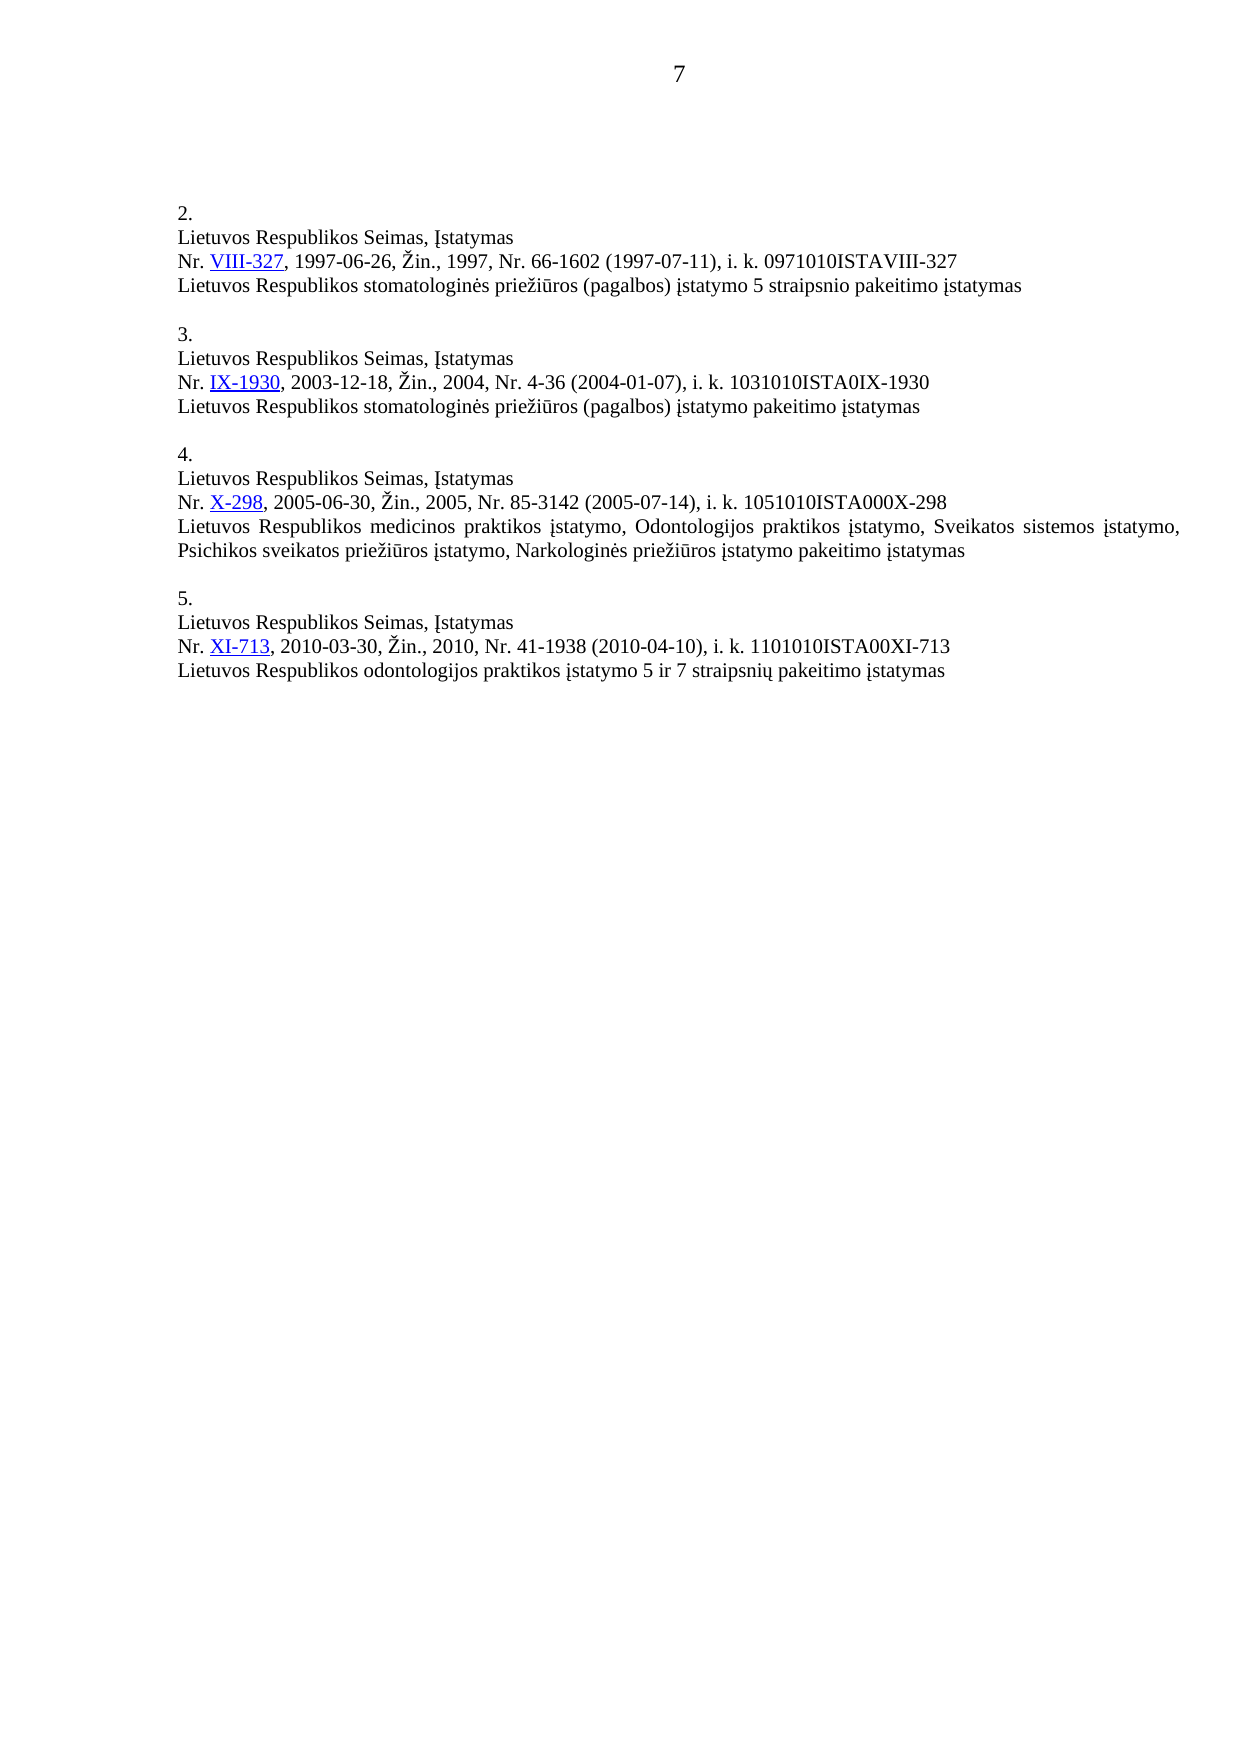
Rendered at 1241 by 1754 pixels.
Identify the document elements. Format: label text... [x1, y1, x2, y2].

text Lietuvos Respublikos stomatologinės priežiūros (pagalbos) įstatymo pakeitimo įstatymas [177, 394, 1181, 418]
text Nr. IX-1930, 2003-12-18, Žin., 2004, Nr. 4-36 (2004-01-07), i. k. 1031010ISTA0IX-1930 [177, 370, 1181, 394]
text 3. [177, 322, 1181, 346]
text Lietuvos Respublikos odontologijos praktikos įstatymo 5 ir 7 straipsnių pakeitimo įstatymas [177, 658, 1181, 682]
text 2. [177, 201, 1181, 225]
text Lietuvos Respublikos Seimas, Įstatymas [177, 466, 1181, 490]
text 4. [177, 442, 1181, 466]
text Lietuvos Respublikos medicinos praktikos įstatymo, Odontologijos praktikos įstatymo, Sveikatos sistemos įstatymo, Psichikos sveikatos priežiūros įstatymo, Narkologinės priežiūros įstatymo pakeitimo įstatymas [177, 514, 1181, 562]
text Nr. XI-713, 2010-03-30, Žin., 2010, Nr. 41-1938 (2010-04-10), i. k. 1101010ISTA00XI-713 [177, 634, 1181, 658]
text 5. [177, 586, 1181, 610]
text Lietuvos Respublikos Seimas, Įstatymas [177, 346, 1181, 370]
text Nr. X-298, 2005-06-30, Žin., 2005, Nr. 85-3142 (2005-07-14), i. k. 1051010ISTA000X-298 [177, 490, 1181, 514]
text Lietuvos Respublikos stomatologinės priežiūros (pagalbos) įstatymo 5 straipsnio pakeitimo įstatymas [177, 273, 1181, 297]
text Nr. VIII-327, 1997-06-26, Žin., 1997, Nr. 66-1602 (1997-07-11), i. k. 0971010ISTAVIII-327 [177, 249, 1181, 273]
text Lietuvos Respublikos Seimas, Įstatymas [177, 225, 1181, 249]
text Lietuvos Respublikos Seimas, Įstatymas [177, 610, 1181, 634]
